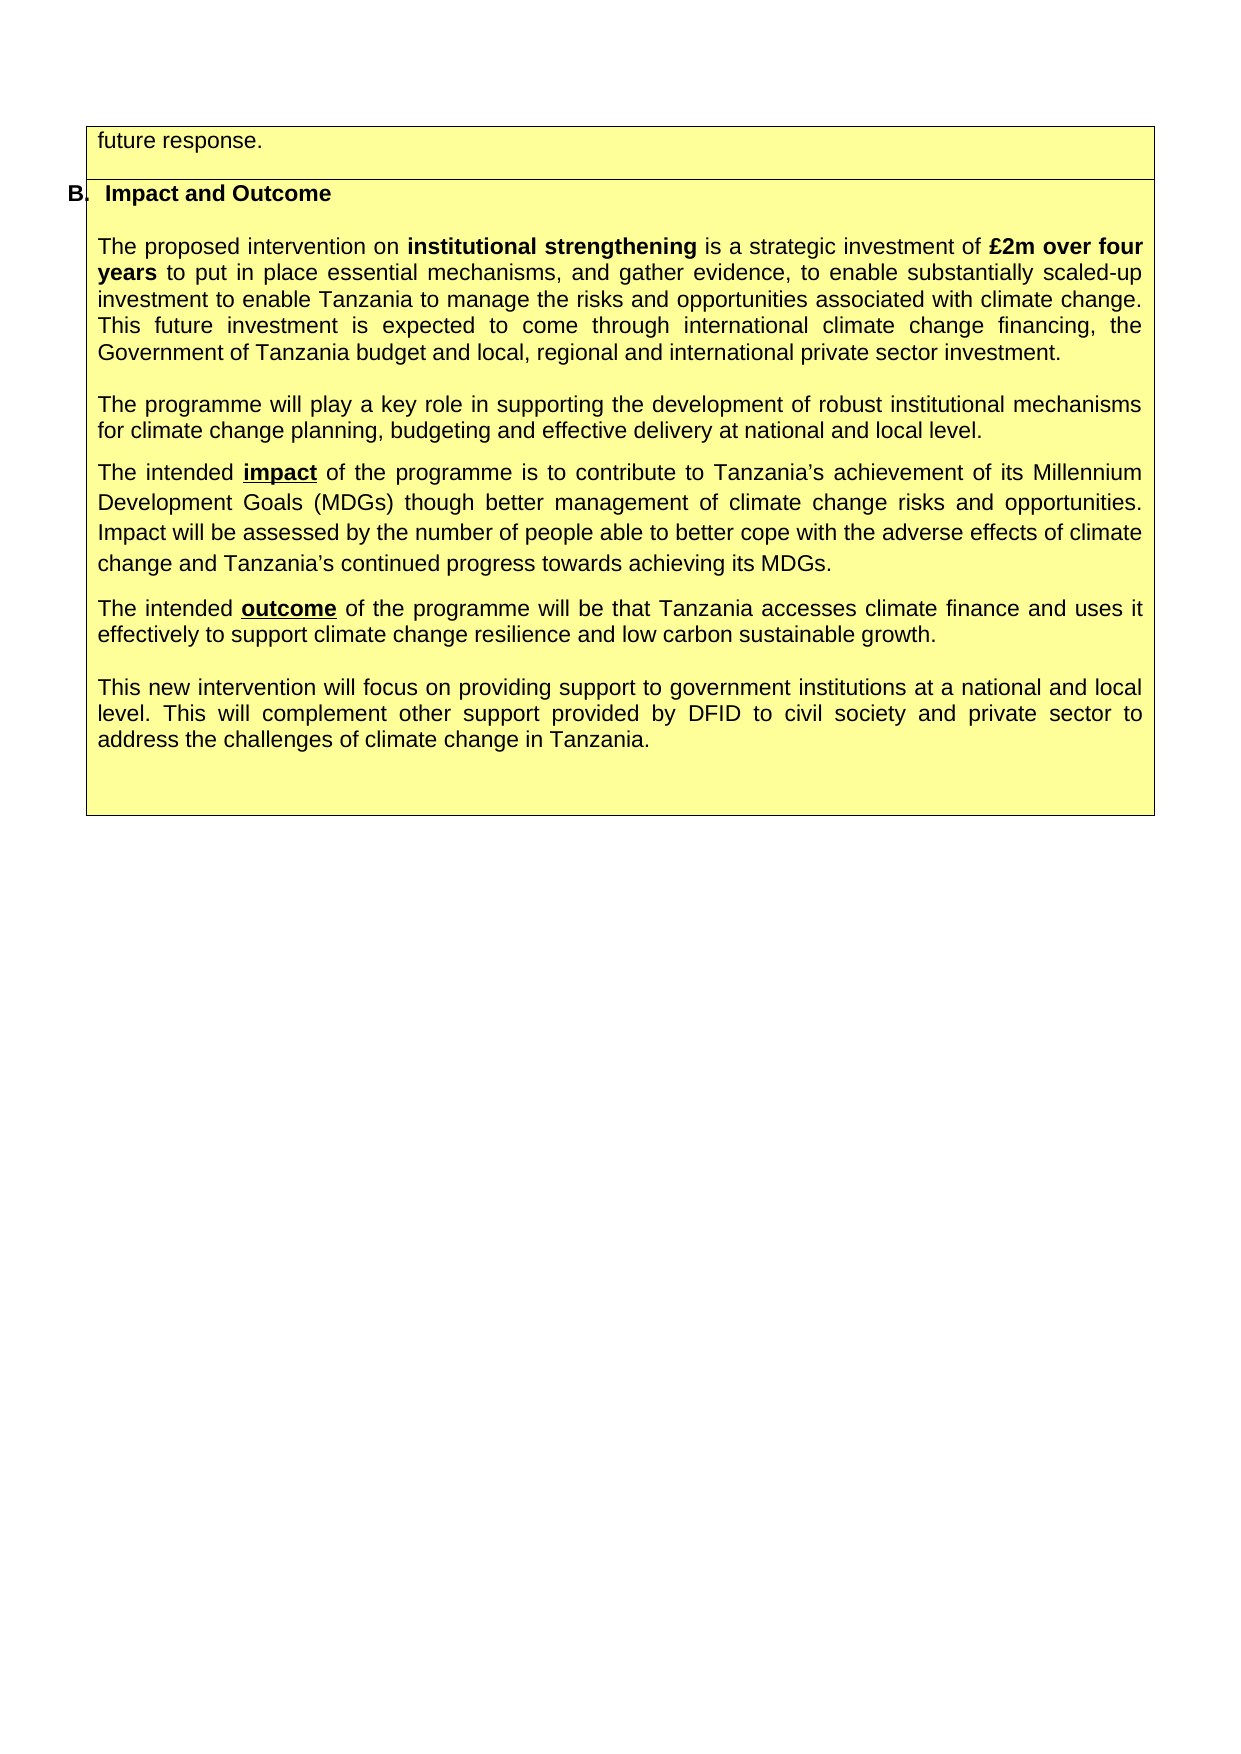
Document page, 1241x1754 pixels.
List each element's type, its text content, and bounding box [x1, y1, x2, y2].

table_cell Impact and Outcome The proposed intervention on institutional strengthening is a strategic investment of £2m over four years to put in place essential mechanisms, and gather evidence, to enable substantially scaled-up investment to enable Tanzania to manage the risks and opportunities associated with climate change. This future investment is expected to come through international climate change financing, the Government of Tanzania budget and local, regional and international private sector investment. The programme will play a key role in supporting the development of robust institutional mechanisms for climate change planning, budgeting and effective delivery at national and local level. The intended impact of the programme is to contribute to Tanzania’s achievement of its Millennium Development Goals (MDGs) though better management of climate change risks and opportunities. Impact will be assessed by the number of people able to better cope with the adverse effects of climate change and Tanzania’s continued progress towards achieving its MDGs. The intended outcome of the programme will be that Tanzania accesses climate finance and uses it effectively to support climate change resilience and low carbon sustainable growth. This new intervention will focus on providing support to government institutions at a national and local level. This will complement other support provided by DFID to civil society and private sector to address the challenges of climate change in Tanzania. [87, 180, 1154, 815]
table_header future response. [87, 127, 1154, 179]
